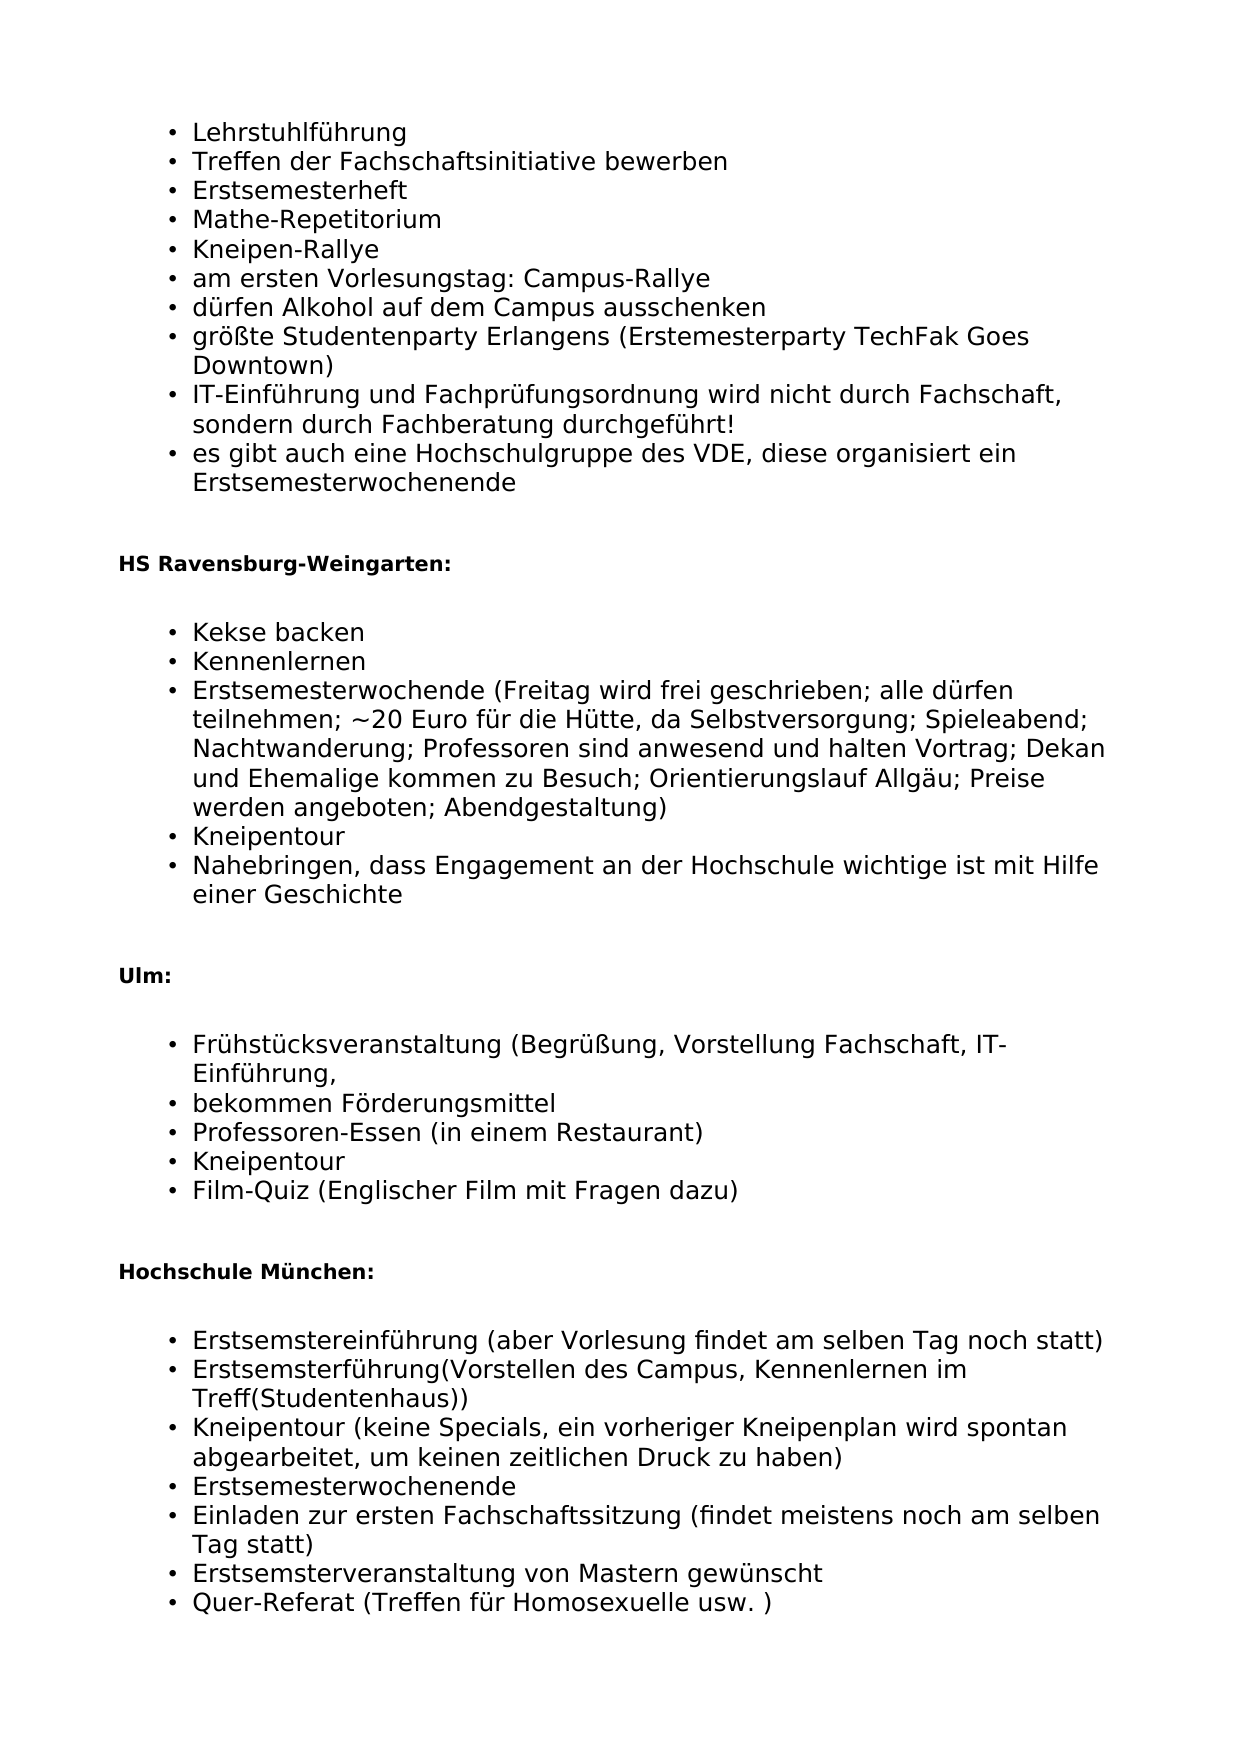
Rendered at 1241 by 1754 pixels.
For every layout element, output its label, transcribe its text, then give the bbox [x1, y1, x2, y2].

list größte Studentenparty Erlangens (Erstemesterparty TechFak Goes Downtown) [177, 322, 1122, 381]
list Erstsemsterführung(Vorstellen des Campus, Kennenlernen im Treff(Studentenhaus)) [177, 1355, 1122, 1414]
list Erstsemesterwochenende [177, 1472, 1122, 1501]
list Quer-Referat (Treffen für Homosexuelle usw. ) [177, 1589, 1122, 1618]
list Professoren-Essen (in einem Restaurant) [177, 1118, 1122, 1147]
list Kneipen-Rallye [177, 235, 1122, 264]
list es gibt auch eine Hochschulgruppe des VDE, diese organisiert ein Erstsemesterwochenende [177, 439, 1122, 497]
list am ersten Vorlesungstag: Campus-Rallye [177, 264, 1122, 293]
subtitle Hochschule München: [118, 1260, 1122, 1284]
list Kneipentour [177, 1147, 1122, 1176]
subtitle HS Ravensburg-Weingarten: [118, 552, 1122, 576]
list dürfen Alkohol auf dem Campus ausschenken [177, 293, 1122, 322]
list Erstsemesterwochende (Freitag wird frei geschrieben; alle dürfen teilnehmen; ~20 Euro für die Hütte, da Selbstversorgung; Spieleabend; Nachtwanderung; Professoren sind anwesend und halten Vortrag; Dekan und Ehemalige kommen zu Besuch; Orientierungslauf Allgäu; Preise werden angeboten; Abendgestaltung) [177, 676, 1122, 822]
list Erstsemsterveranstaltung von Mastern gewünscht [177, 1559, 1122, 1589]
list Kneipentour [177, 822, 1122, 851]
list Erstsemstereinführung (aber Vorlesung findet am selben Tag noch statt) [177, 1326, 1122, 1355]
list Nahebringen, dass Engagement an der Hochschule wichtige ist mit Hilfe einer Geschichte [177, 851, 1122, 910]
list Einladen zur ersten Fachschaftssitzung (findet meistens noch am selben Tag statt) [177, 1501, 1122, 1559]
list Frühstücksveranstaltung (Begrüßung, Vorstellung Fachschaft, IT-Einführung, [177, 1030, 1122, 1089]
list Mathe-Repetitorium [177, 206, 1122, 235]
list bekommen Förderungsmittel [177, 1089, 1122, 1118]
list Film-Quiz (Englischer Film mit Fragen dazu) [177, 1176, 1122, 1205]
subtitle Ulm: [118, 964, 1122, 988]
list Kennenlernen [177, 647, 1122, 676]
list Erstsemesterheft [177, 176, 1122, 206]
list Kekse backen [177, 618, 1122, 647]
list Kneipentour (keine Specials, ein vorheriger Kneipenplan wird spontan abgearbeitet, um keinen zeitlichen Druck zu haben) [177, 1414, 1122, 1472]
list Treffen der Fachschaftsinitiative bewerben [177, 147, 1122, 176]
list IT-Einführung und Fachprüfungsordnung wird nicht durch Fachschaft, sondern durch Fachberatung durchgeführt! [177, 381, 1122, 439]
list Lehrstuhlführung [177, 118, 1122, 147]
